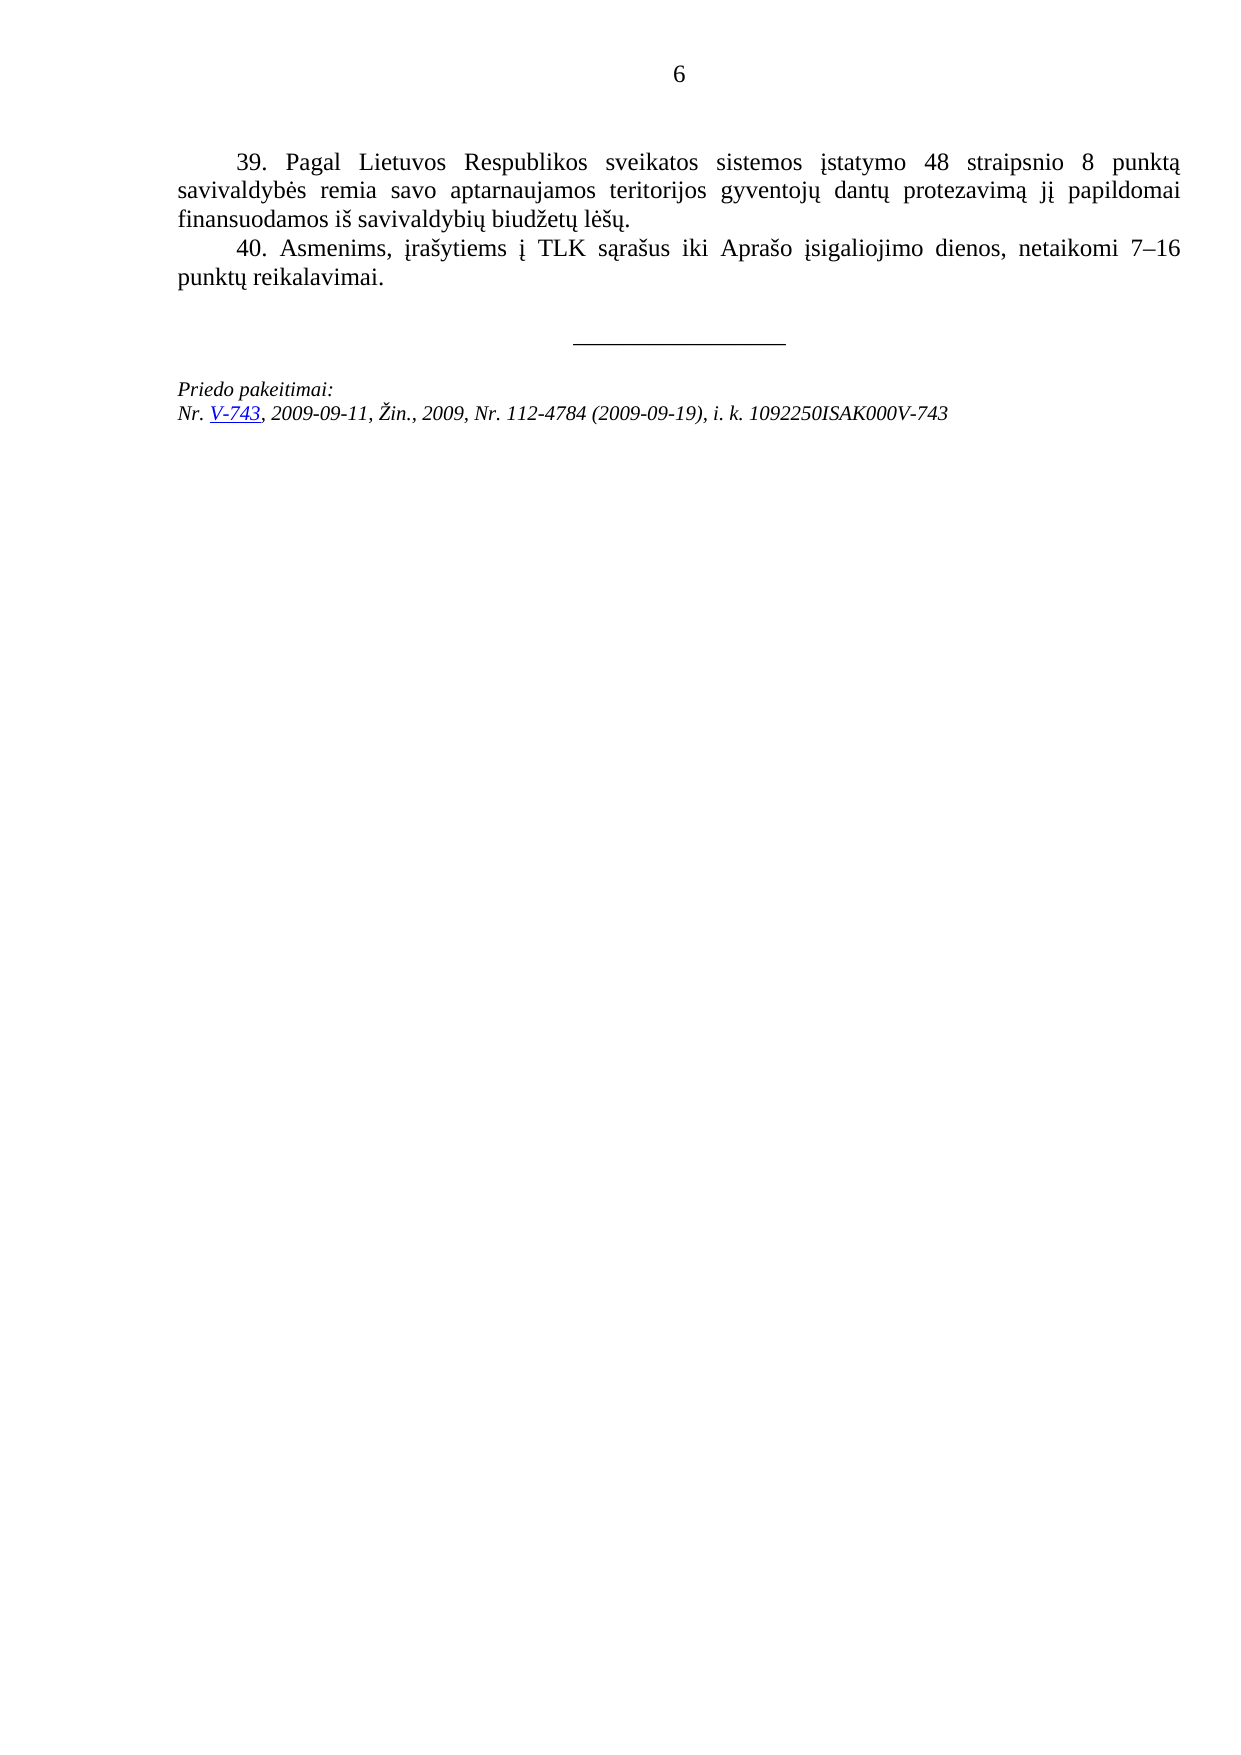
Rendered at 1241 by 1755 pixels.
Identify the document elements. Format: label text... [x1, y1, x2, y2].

text Priedo pakeitimai: [177, 377, 1181, 401]
text 39. Pagal Lietuvos Respublikos sveikatos sistemos įstatymo 48 straipsnio 8 punktą savivaldybės remia savo aptarnaujamos teritorijos gyventojų dantų protezavimą jį papildomai finansuodamos iš savivaldybių biudžetų lėšų. [177, 147, 1181, 233]
text _________________ [177, 319, 1181, 348]
text Nr. V-743, 2009-09-11, Žin., 2009, Nr. 112-4784 (2009-09-19), i. k. 1092250ISAK000V-743 [177, 401, 1181, 425]
text 40. Asmenims, įrašytiems į TLK sąrašus iki Aprašo įsigaliojimo dienos, netaikomi 7–16 punktų reikalavimai. [177, 233, 1181, 291]
